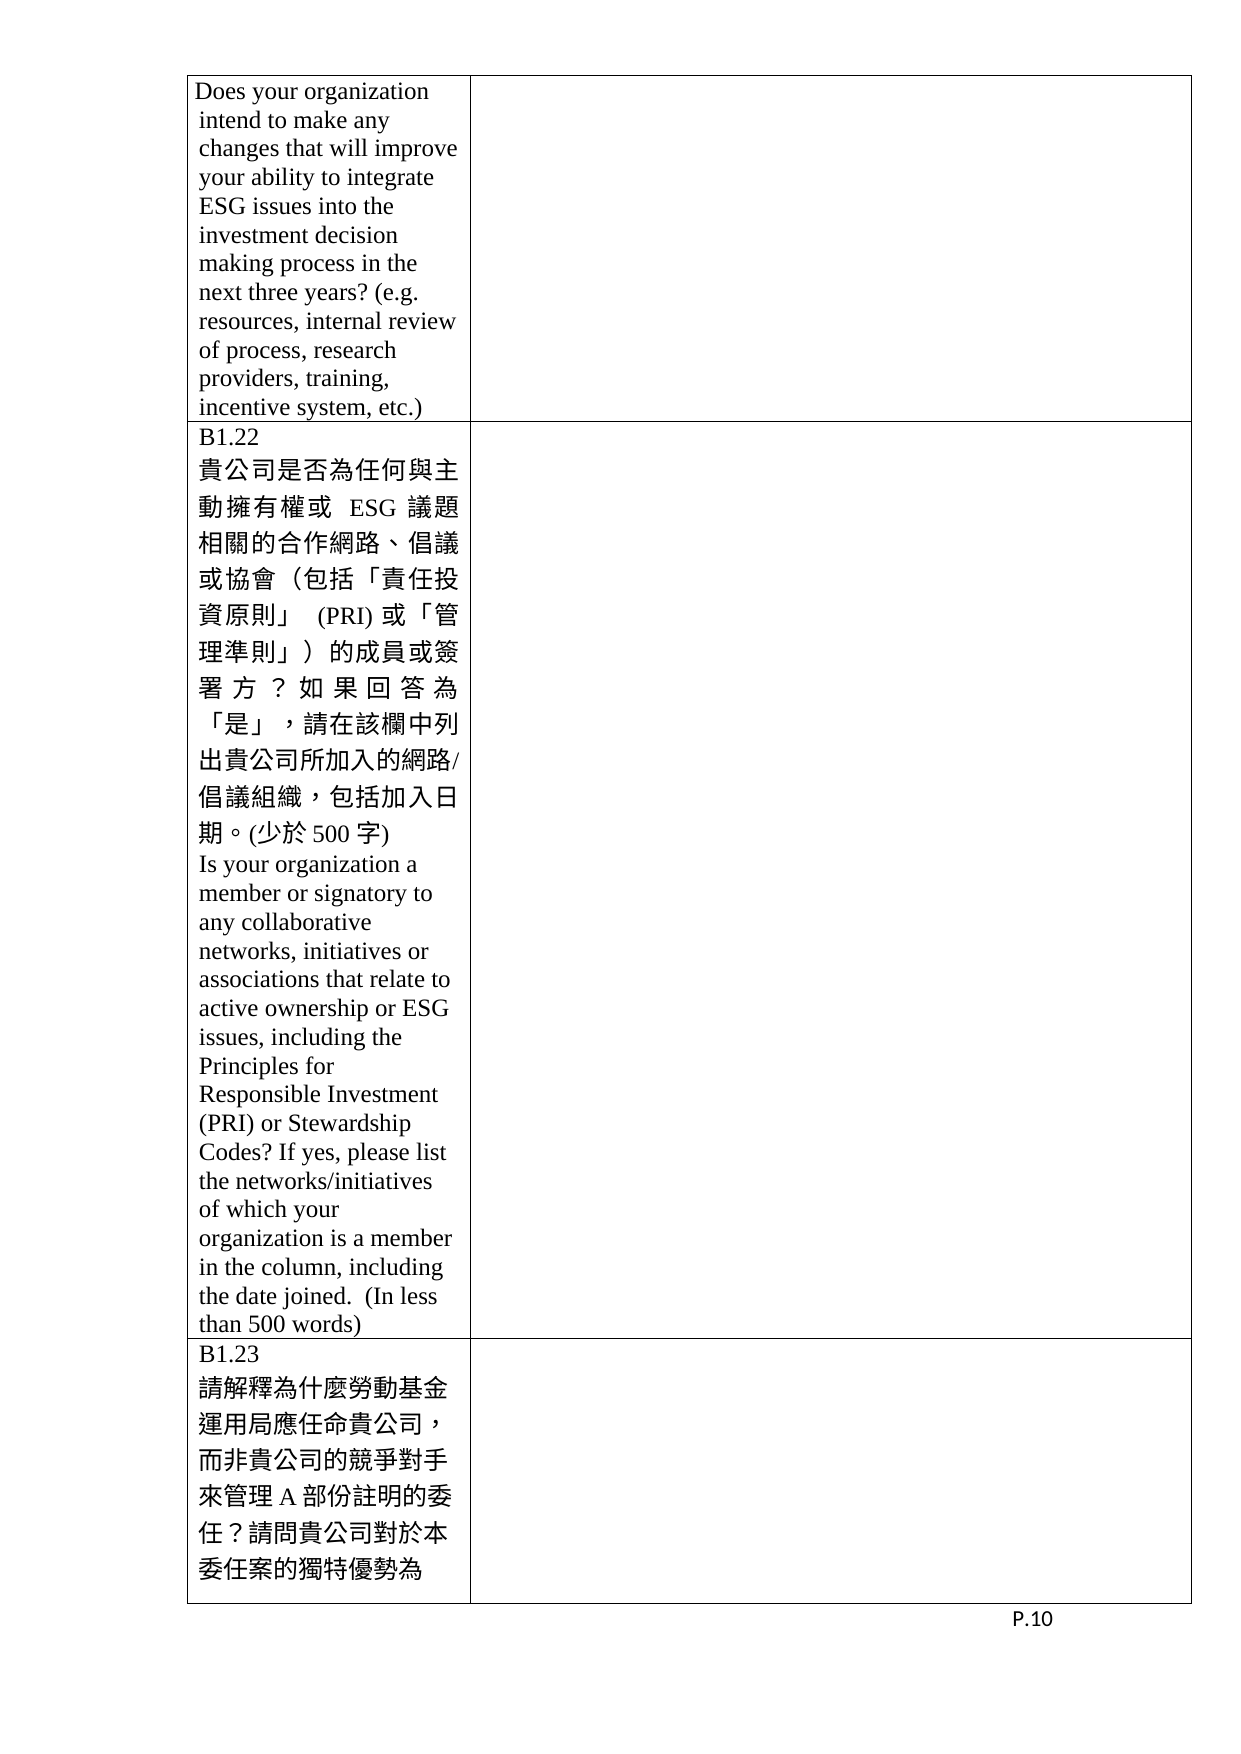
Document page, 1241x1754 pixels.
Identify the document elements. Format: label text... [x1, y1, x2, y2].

table_cell [471, 1339, 1191, 1603]
table_cell [471, 76, 1191, 421]
table_cell [471, 422, 1191, 1338]
table_cell Does your organization intend to make any changes that will improve your ability to integrate ESG issues into the investment decision making process in the next three years? (e.g. resources, internal review of process, research providers, training, incentive system, etc.) [188, 76, 470, 421]
table_cell B1.23 請解釋為什麼勞動基金運用局應任命貴公司，而非貴公司的競爭對手來管理A部份註明的委任？請問貴公司對於本委任案的獨特優勢為 [188, 1339, 470, 1603]
table_cell B1.22 貴公司是否為任何與主動擁有權或 ESG 議題相關的合作網路、倡議或協會（包括「責任投資原則」 (PRI) 或「管理準則」）的成員或簽署方？如果回答為 「是」，請在該欄中列出貴公司所加入的網路/倡議組織，包括加入日期。(少於500 字) Is your organization a member or signatory to any collaborative networks, initiatives or associations that relate to active ownership or ESG issues, including the Principles for Responsible Investment (PRI) or Stewardship Codes? If yes, please list the networks/initiatives of which your organization is a member in the column, including the date joined. (In less than 500 words) [188, 422, 470, 1338]
